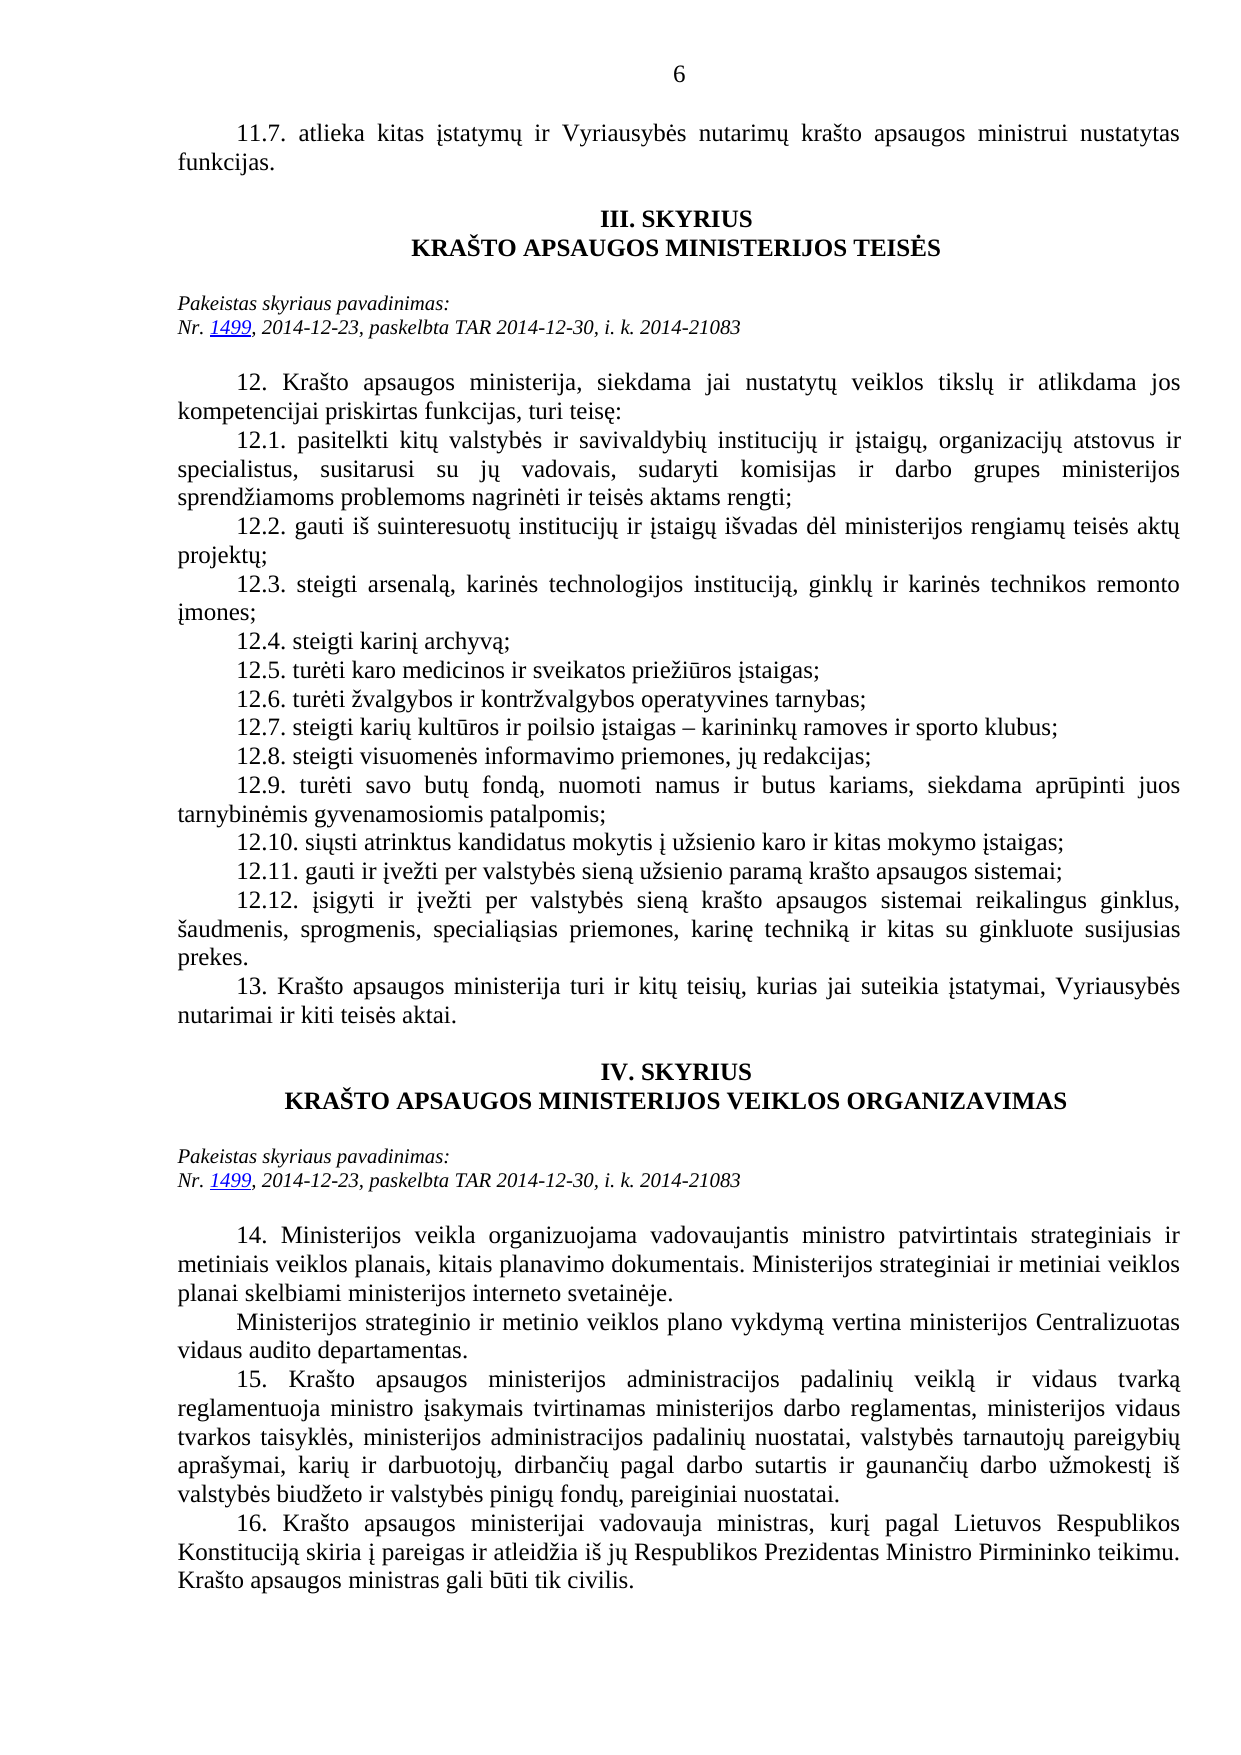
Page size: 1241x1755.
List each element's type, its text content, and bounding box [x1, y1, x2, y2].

text Pakeistas skyriaus pavadinimas: [177, 291, 1181, 315]
text Ministerijos strateginio ir metinio veiklos plano vykdymą vertina ministerijos Centralizuotas vidaus audito departamentas. [177, 1307, 1181, 1364]
text 13. Krašto apsaugos ministerija turi ir kitų teisių, kurias jai suteikia įstatymai, Vyriausybės nutarimai ir kiti teisės aktai. [177, 971, 1181, 1029]
text 16. Krašto apsaugos ministerijai vadovauja ministras, kurį pagal Lietuvos Respublikos Konstituciją skiria į pareigas ir atleidžia iš jų Respublikos Prezidentas Ministro Pirmininko teikimu. Krašto apsaugos ministras gali būti tik civilis. [177, 1508, 1181, 1594]
text 12.5. turėti karo medicinos ir sveikatos priežiūros įstaigas; [177, 655, 1181, 684]
text 12.7. steigti karių kultūros ir poilsio įstaigas – karininkų ramoves ir sporto klubus; [177, 712, 1181, 741]
text 12.2. gauti iš suinteresuotų institucijų ir įstaigų išvadas dėl ministerijos rengiamų teisės aktų projektų; [177, 511, 1181, 569]
text 12.1. pasitelkti kitų valstybės ir savivaldybių institucijų ir įstaigų, organizacijų atstovus ir specialistus, susitarusi su jų vadovais, sudaryti komisijas ir darbo grupes ministerijos sprendžiamoms problemoms nagrinėti ir teisės aktams rengti; [177, 425, 1181, 511]
text III. SKYRIUS KRAŠTO APSAUGOS MINISTERIJOS TEISĖS [177, 204, 1181, 262]
text Nr. 1499, 2014-12-23, paskelbta TAR 2014-12-30, i. k. 2014-21083 [177, 1168, 1181, 1192]
text IV. SKYRIUS KRAŠTO APSAUGOS MINISTERIJOS VEIKLOS ORGANIZAVIMAS [177, 1057, 1181, 1115]
text 12.3. steigti arsenalą, karinės technologijos instituciją, ginklų ir karinės technikos remonto įmones; [177, 569, 1181, 626]
text 14. Ministerijos veikla organizuojama vadovaujantis ministro patvirtintais strateginiais ir metiniais veiklos planais, kitais planavimo dokumentais. Ministerijos strateginiai ir metiniai veiklos planai skelbiami ministerijos interneto svetainėje. [177, 1221, 1181, 1307]
text 12.11. gauti ir įvežti per valstybės sieną užsienio paramą krašto apsaugos sistemai; [177, 856, 1181, 885]
text 15. Krašto apsaugos ministerijos administracijos padalinių veiklą ir vidaus tvarką reglamentuoja ministro įsakymais tvirtinamas ministerijos darbo reglamentas, ministerijos vidaus tvarkos taisyklės, ministerijos administracijos padalinių nuostatai, valstybės tarnautojų pareigybių aprašymai, karių ir darbuotojų, dirbančių pagal darbo sutartis ir gaunančių darbo užmokestį iš valstybės biudžeto ir valstybės pinigų fondų, pareiginiai nuostatai. [177, 1364, 1181, 1508]
text 12.8. steigti visuomenės informavimo priemones, jų redakcijas; [177, 741, 1181, 770]
text 11.7. atlieka kitas įstatymų ir Vyriausybės nutarimų krašto apsaugos ministrui nustatytas funkcijas. [177, 118, 1181, 176]
text 12.6. turėti žvalgybos ir kontržvalgybos operatyvines tarnybas; [177, 684, 1181, 712]
text 12.4. steigti karinį archyvą; [177, 626, 1181, 655]
text 12.9. turėti savo butų fondą, nuomoti namus ir butus kariams, siekdama aprūpinti juos tarnybinėmis gyvenamosiomis patalpomis; [177, 770, 1181, 827]
text Pakeistas skyriaus pavadinimas: [177, 1144, 1181, 1168]
text 12.12. įsigyti ir įvežti per valstybės sieną krašto apsaugos sistemai reikalingus ginklus, šaudmenis, sprogmenis, specialiąsias priemones, karinę techniką ir kitas su ginkluote susijusias prekes. [177, 885, 1181, 971]
text 12. Krašto apsaugos ministerija, siekdama jai nustatytų veiklos tikslų ir atlikdama jos kompetencijai priskirtas funkcijas, turi teisę: [177, 367, 1181, 425]
text Nr. 1499, 2014-12-23, paskelbta TAR 2014-12-30, i. k. 2014-21083 [177, 315, 1181, 339]
text 12.10. siųsti atrinktus kandidatus mokytis į užsienio karo ir kitas mokymo įstaigas; [177, 827, 1181, 856]
